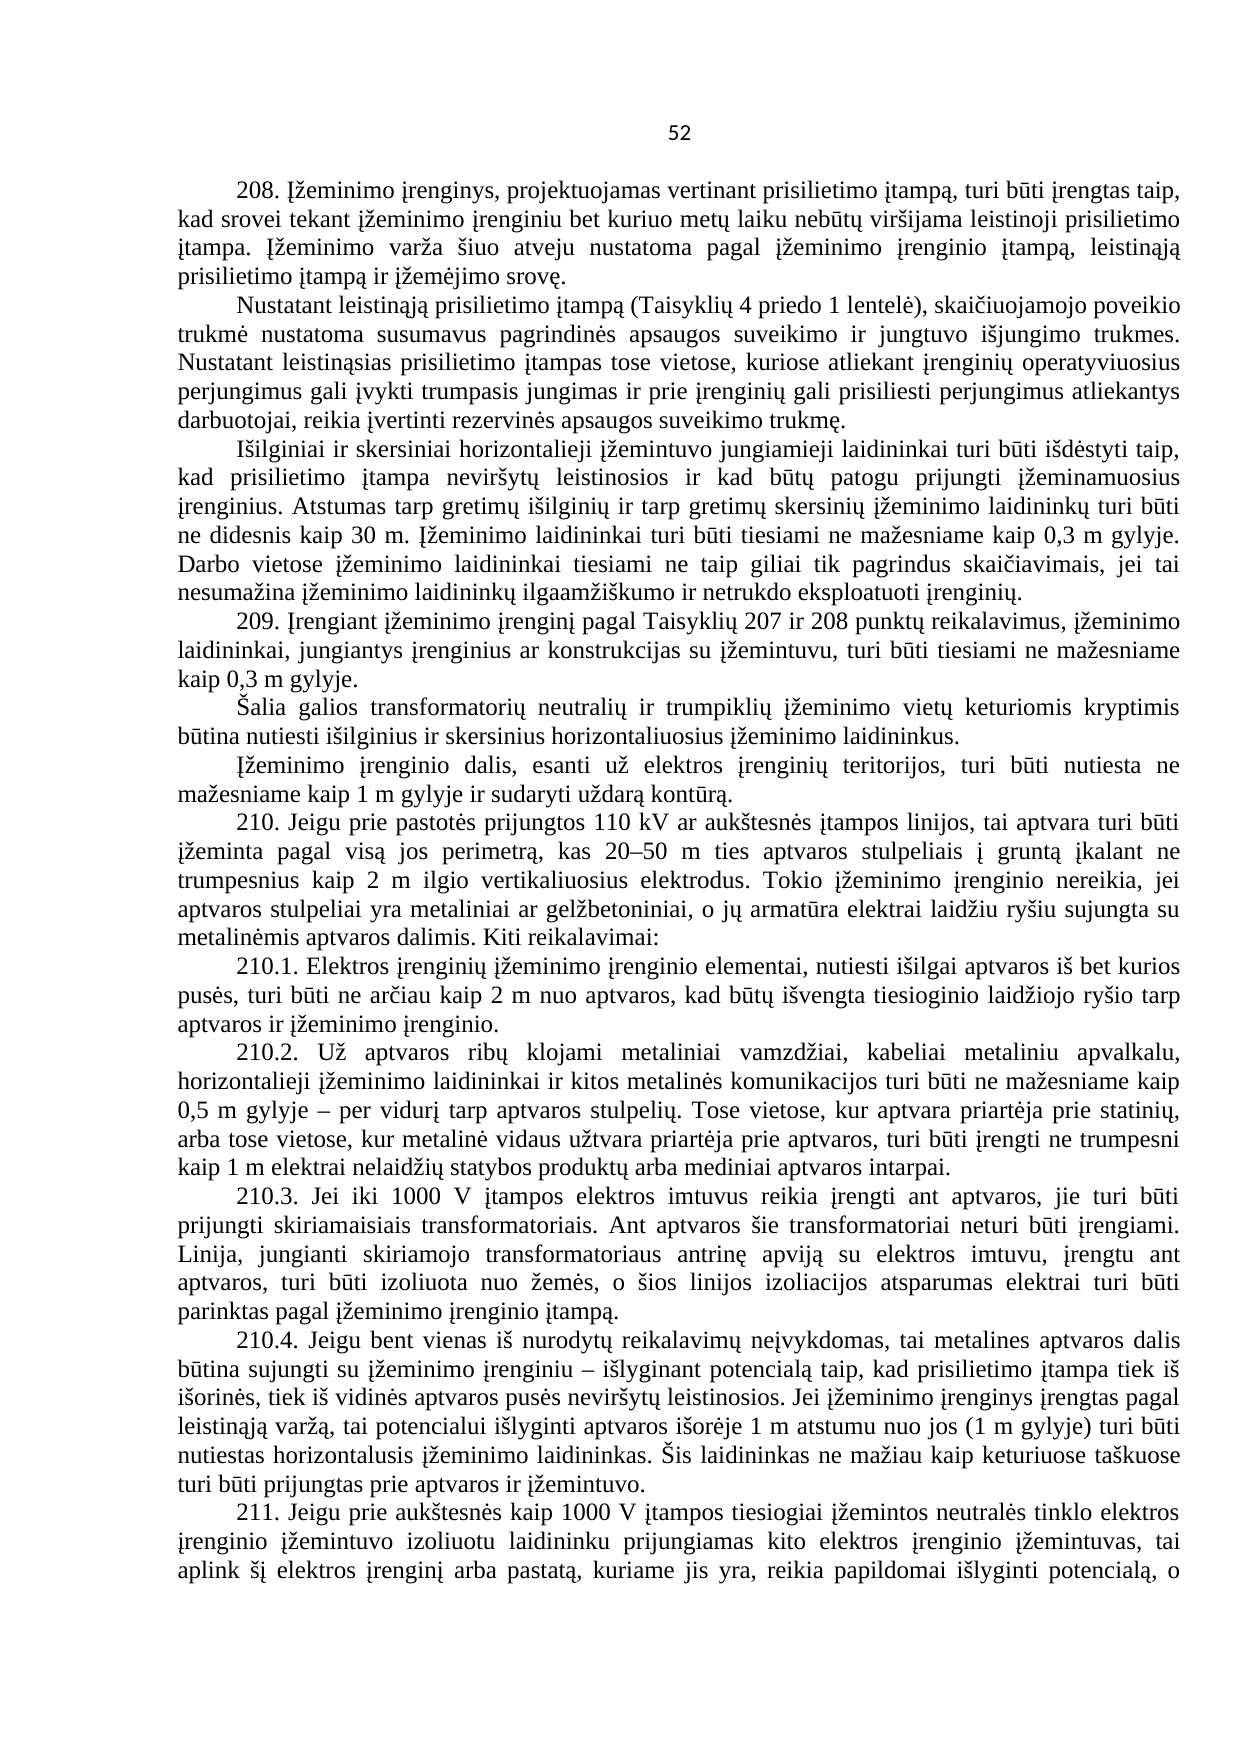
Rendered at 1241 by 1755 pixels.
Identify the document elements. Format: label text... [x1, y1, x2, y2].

text 208. Įžeminimo įrenginys, projektuojamas vertinant prisilietimo įtampą, turi būti įrengtas taip, kad srovei tekant įžeminimo įrenginiu bet kuriuo metų laiku nebūtų viršijama leistinoji prisilietimo įtampa. Įžeminimo varža šiuo atveju nustatoma pagal įžeminimo įrenginio įtampą, leistinąją prisilietimo įtampą ir įžemėjimo srovę. [177, 175, 1181, 290]
text Šalia galios transformatorių neutralių ir trumpiklių įžeminimo vietų keturiomis kryptimis būtina nutiesti išilginius ir skersinius horizontaliuosius įžeminimo laidininkus. [177, 692, 1181, 750]
text Išilginiai ir skersiniai horizontalieji įžemintuvo jungiamieji laidininkai turi būti išdėstyti taip, kad prisilietimo įtampa neviršytų leistinosios ir kad būtų patogu prijungti įžeminamuosius įrenginius. Atstumas tarp gretimų išilginių ir tarp gretimų skersinių įžeminimo laidininkų turi būti ne didesnis kaip 30 m. Įžeminimo laidininkai turi būti tiesiami ne mažesniame kaip 0,3 m gylyje. Darbo vietose įžeminimo laidininkai tiesiami ne taip giliai tik pagrindus skaičiavimais, jei tai nesumažina įžeminimo laidininkų ilgaamžiškumo ir netrukdo eksploatuoti įrenginių. [177, 434, 1181, 606]
text 210.3. Jei iki 1000 V įtampos elektros imtuvus reikia įrengti ant aptvaros, jie turi būti prijungti skiriamaisiais transformatoriais. Ant aptvaros šie transformatoriai neturi būti įrengiami. Linija, jungianti skiriamojo transformatoriaus antrinę apviją su elektros imtuvu, įrengtu ant aptvaros, turi būti izoliuota nuo žemės, o šios linijos izoliacijos atsparumas elektrai turi būti parinktas pagal įžeminimo įrenginio įtampą. [177, 1181, 1181, 1325]
text Įžeminimo įrenginio dalis, esanti už elektros įrenginių teritorijos, turi būti nutiesta ne mažesniame kaip 1 m gylyje ir sudaryti uždarą kontūrą. [177, 750, 1181, 807]
text Nustatant leistinąją prisilietimo įtampą (Taisyklių 4 priedo 1 lentelė), skaičiuojamojo poveikio trukmė nustatoma susumavus pagrindinės apsaugos suveikimo ir jungtuvo išjungimo trukmes. Nustatant leistinąsias prisilietimo įtampas tose vietose, kuriose atliekant įrenginių operatyviuosius perjungimus gali įvykti trumpasis jungimas ir prie įrenginių gali prisiliesti perjungimus atliekantys darbuotojai, reikia įvertinti rezervinės apsaugos suveikimo trukmę. [177, 290, 1181, 434]
text 210.4. Jeigu bent vienas iš nurodytų reikalavimų neįvykdomas, tai metalines aptvaros dalis būtina sujungti su įžeminimo įrenginiu – išlyginant potencialą taip, kad prisilietimo įtampa tiek iš išorinės, tiek iš vidinės aptvaros pusės neviršytų leistinosios. Jei įžeminimo įrenginys įrengtas pagal leistinąją varžą, tai potencialui išlyginti aptvaros išorėje 1 m atstumu nuo jos (1 m gylyje) turi būti nutiestas horizontalusis įžeminimo laidininkas. Šis laidininkas ne mažiau kaip keturiuose taškuose turi būti prijungtas prie aptvaros ir įžemintuvo. [177, 1325, 1181, 1497]
text 211. Jeigu prie aukštesnės kaip 1000 V įtampos tiesiogiai įžemintos neutralės tinklo elektros įrenginio įžemintuvo izoliuotu laidininku prijungiamas kito elektros įrenginio įžemintuvas, tai aplink šį elektros įrenginį arba pastatą, kuriame jis yra, reikia papildomai išlyginti potencialą, o [177, 1497, 1181, 1584]
text 210.1. Elektros įrenginių įžeminimo įrenginio elementai, nutiesti išilgai aptvaros iš bet kurios pusės, turi būti ne arčiau kaip 2 m nuo aptvaros, kad būtų išvengta tiesioginio laidžiojo ryšio tarp aptvaros ir įžeminimo įrenginio. [177, 951, 1181, 1037]
text 209. Įrengiant įžeminimo įrenginį pagal Taisyklių 207 ir 208 punktų reikalavimus, įžeminimo laidininkai, jungiantys įrenginius ar konstrukcijas su įžemintuvu, turi būti tiesiami ne mažesniame kaip 0,3 m gylyje. [177, 606, 1181, 692]
text 210. Jeigu prie pastotės prijungtos 110 kV ar aukštesnės įtampos linijos, tai aptvara turi būti įžeminta pagal visą jos perimetrą, kas 20–50 m ties aptvaros stulpeliais į gruntą įkalant ne trumpesnius kaip 2 m ilgio vertikaliuosius elektrodus. Tokio įžeminimo įrenginio nereikia, jei aptvaros stulpeliai yra metaliniai ar gelžbetoniniai, o jų armatūra elektrai laidžiu ryšiu sujungta su metalinėmis aptvaros dalimis. Kiti reikalavimai: [177, 807, 1181, 951]
text 210.2. Už aptvaros ribų klojami metaliniai vamzdžiai, kabeliai metaliniu apvalkalu, horizontalieji įžeminimo laidininkai ir kitos metalinės komunikacijos turi būti ne mažesniame kaip 0,5 m gylyje – per vidurį tarp aptvaros stulpelių. Tose vietose, kur aptvara priartėja prie statinių, arba tose vietose, kur metalinė vidaus užtvara priartėja prie aptvaros, turi būti įrengti ne trumpesni kaip 1 m elektrai nelaidžių statybos produktų arba mediniai aptvaros intarpai. [177, 1037, 1181, 1181]
